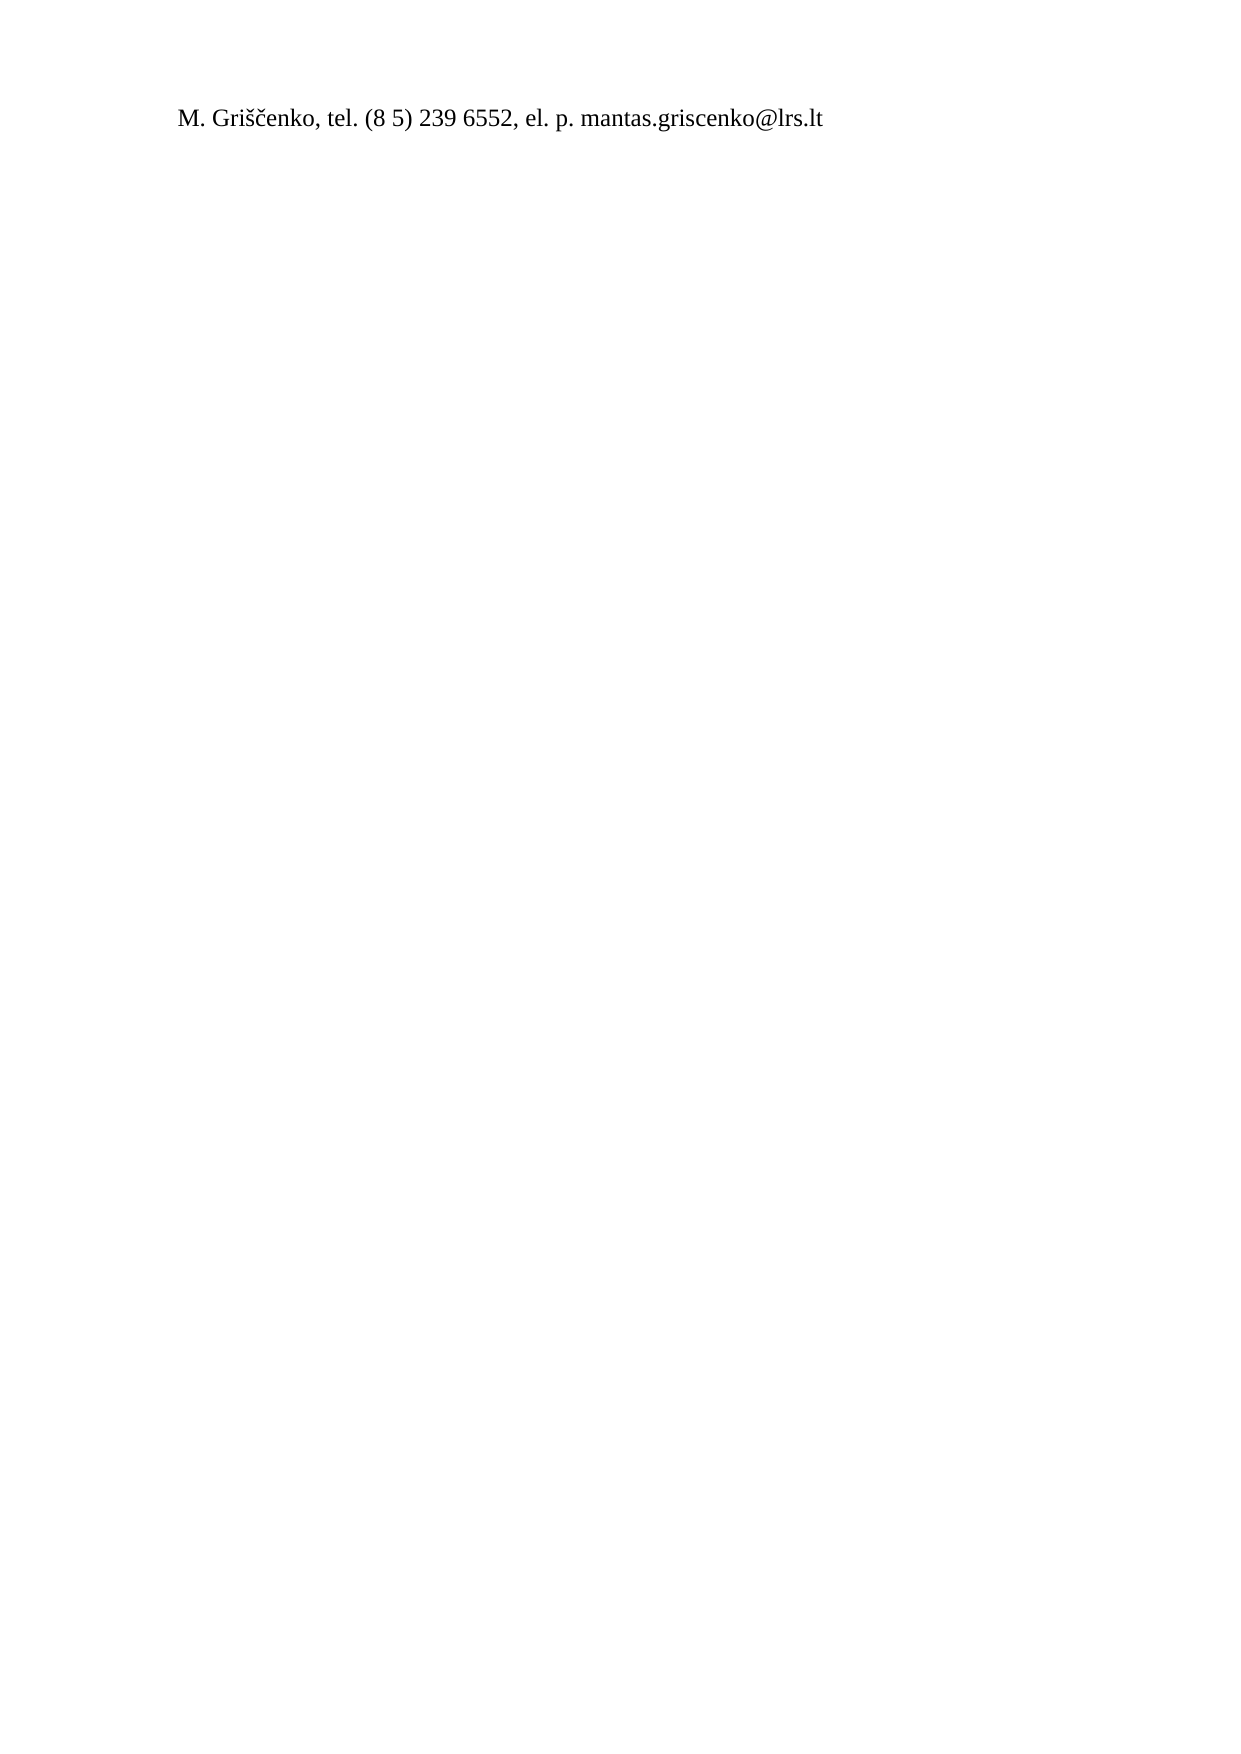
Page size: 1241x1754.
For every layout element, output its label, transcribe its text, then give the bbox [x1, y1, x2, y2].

text M. Griščenko, tel. (8 5) 239 6552, el. p. mantas.griscenko@lrs.lt [177, 103, 1181, 132]
